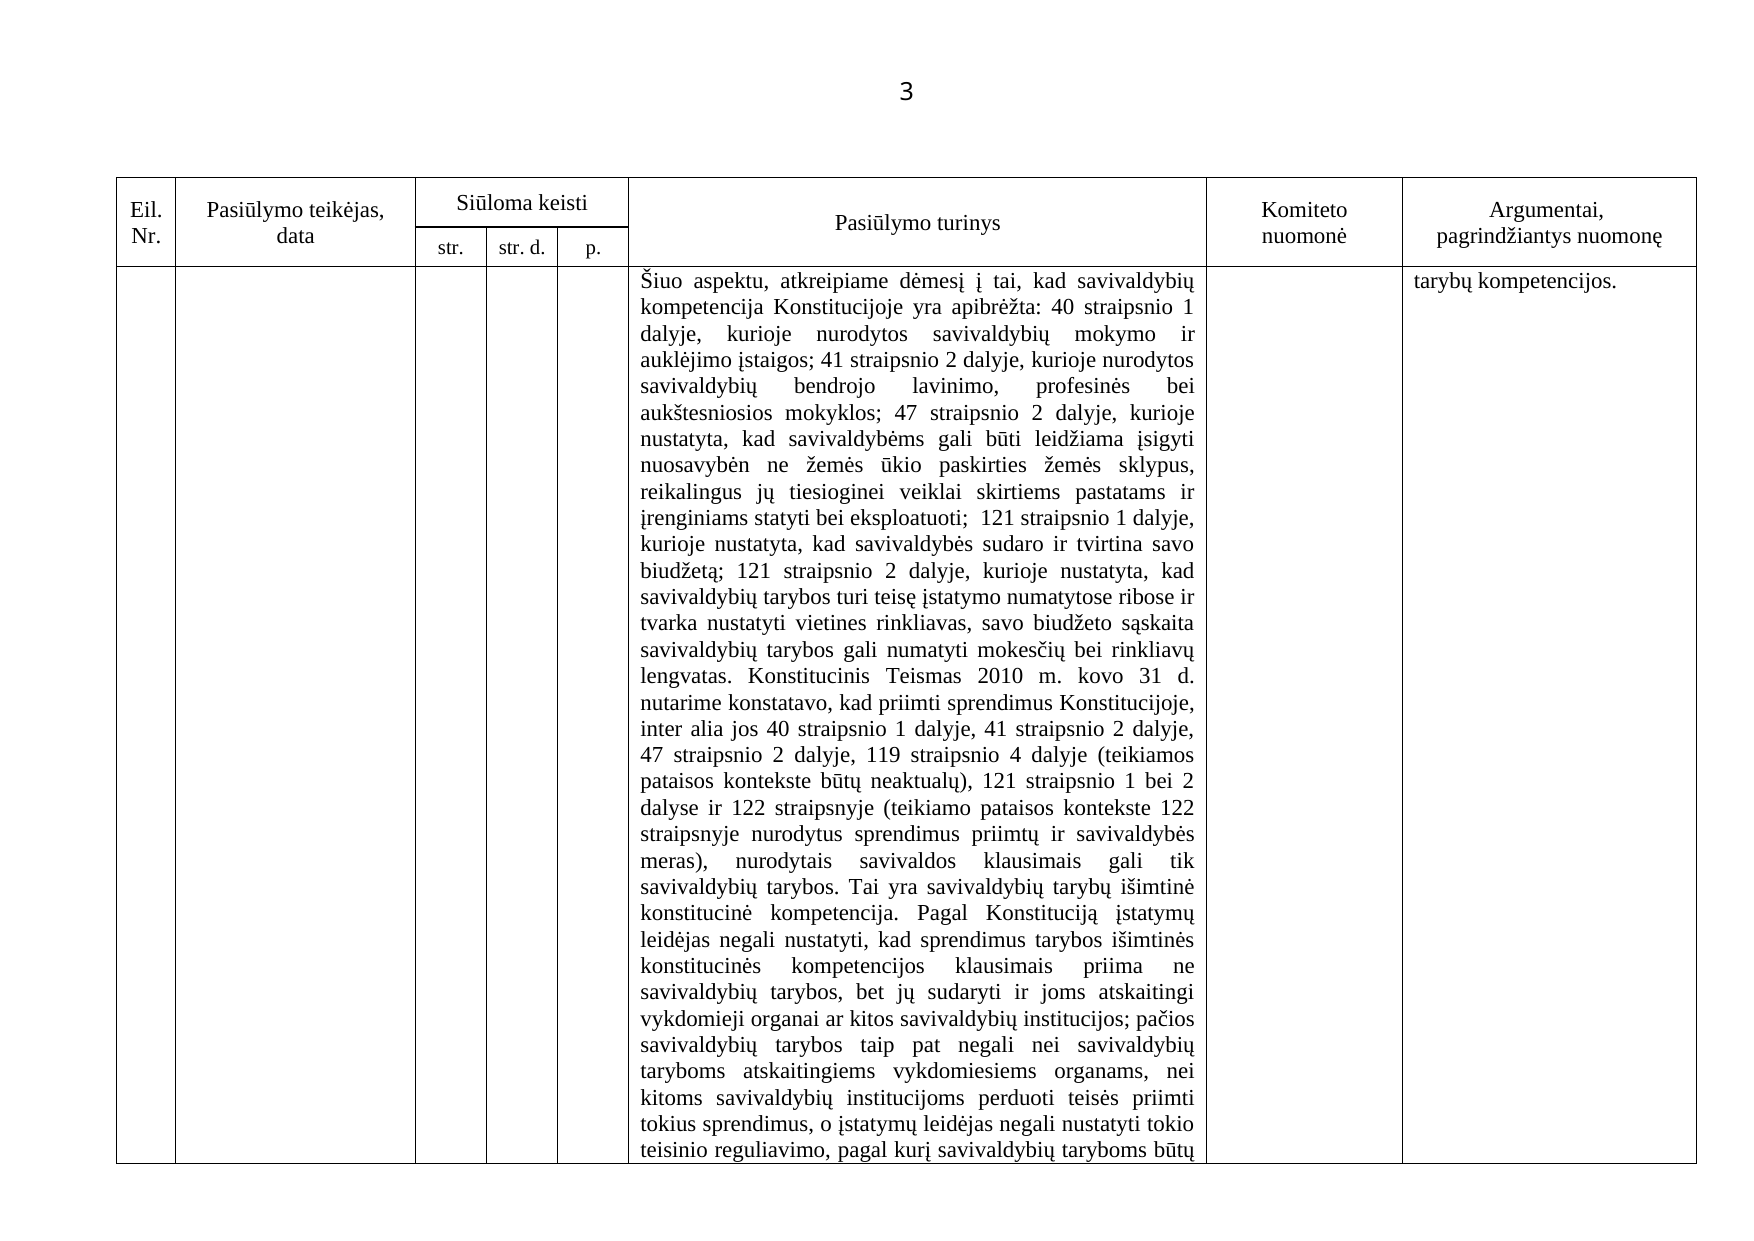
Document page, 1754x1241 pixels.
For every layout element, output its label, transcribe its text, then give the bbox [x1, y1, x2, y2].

table_header Eil. Nr. [117, 178, 175, 266]
table_cell str. [416, 228, 486, 266]
table_cell [1207, 267, 1402, 1163]
table_cell [558, 267, 628, 1163]
table_cell [487, 267, 557, 1163]
table_cell [416, 267, 486, 1163]
table_cell [176, 267, 415, 1163]
table_header Argumentai, pagrindžiantys nuomonę [1403, 178, 1696, 266]
table_cell [117, 267, 175, 1163]
table_header Pasiūlymo turinys [629, 178, 1206, 266]
table_cell tarybų kompetencijos. [1403, 267, 1696, 1163]
table_header Komiteto nuomonė [1207, 178, 1402, 266]
table_cell Šiuo aspektu, atkreipiame dėmesį į tai, kad savivaldybių kompetencija Konstitucijoje yra apibrėžta: 40 straipsnio 1 dalyje, kurioje nurodytos savivaldybių mokymo ir auklėjimo įstaigos; 41 straipsnio 2 dalyje, kurioje nurodytos savivaldybių bendrojo lavinimo, profesinės bei aukštesniosios mokyklos; 47 straipsnio 2 dalyje, kurioje nustatyta, kad savivaldybėms gali būti leidžiama įsigyti nuosavybėn ne žemės ūkio paskirties žemės sklypus, reikalingus jų tiesioginei veiklai skirtiems pastatams ir įrenginiams statyti bei eksploatuoti; 121 straipsnio 1 dalyje, kurioje nustatyta, kad savivaldybės sudaro ir tvirtina savo biudžetą; 121 straipsnio 2 dalyje, kurioje nustatyta, kad savivaldybių tarybos turi teisę įstatymo numatytose ribose ir tvarka nustatyti vietines rinkliavas, savo biudžeto sąskaita savivaldybių tarybos gali numatyti mokesčių bei rinkliavų lengvatas. Konstitucinis Teismas 2010 m. kovo 31 d. nutarime konstatavo, kad priimti sprendimus Konstitucijoje, inter alia jos 40 straipsnio 1 dalyje, 41 straipsnio 2 dalyje, 47 straipsnio 2 dalyje, 119 straipsnio 4 dalyje (teikiamos pataisos kontekste būtų neaktualų), 121 straipsnio 1 bei 2 dalyse ir 122 straipsnyje (teikiamo pataisos kontekste 122 straipsnyje nurodytus sprendimus priimtų ir savivaldybės meras), nurodytais savivaldos klausimais gali tik savivaldybių tarybos. Tai yra savivaldybių tarybų išimtinė konstitucinė kompetencija. Pagal Konstituciją įstatymų leidėjas negali nustatyti, kad sprendimus tarybos išimtinės konstitucinės kompetencijos klausimais priima ne savivaldybių tarybos, bet jų sudaryti ir joms atskaitingi vykdomieji organai ar kitos savivaldybių institucijos; pačios savivaldybių tarybos taip pat negali nei savivaldybių taryboms atskaitingiems vykdomiesiems organams, nei kitoms savivaldybių institucijoms perduoti teisės priimti tokius sprendimus, o įstatymų leidėjas negali nustatyti tokio teisinio reguliavimo, pagal kurį savivaldybių taryboms būtų [629, 267, 1206, 1163]
table_header Siūloma keisti [416, 178, 628, 226]
table_cell p. [558, 228, 628, 266]
table_header Pasiūlymo teikėjas, data [176, 178, 415, 266]
table_cell str. d. [487, 228, 557, 266]
